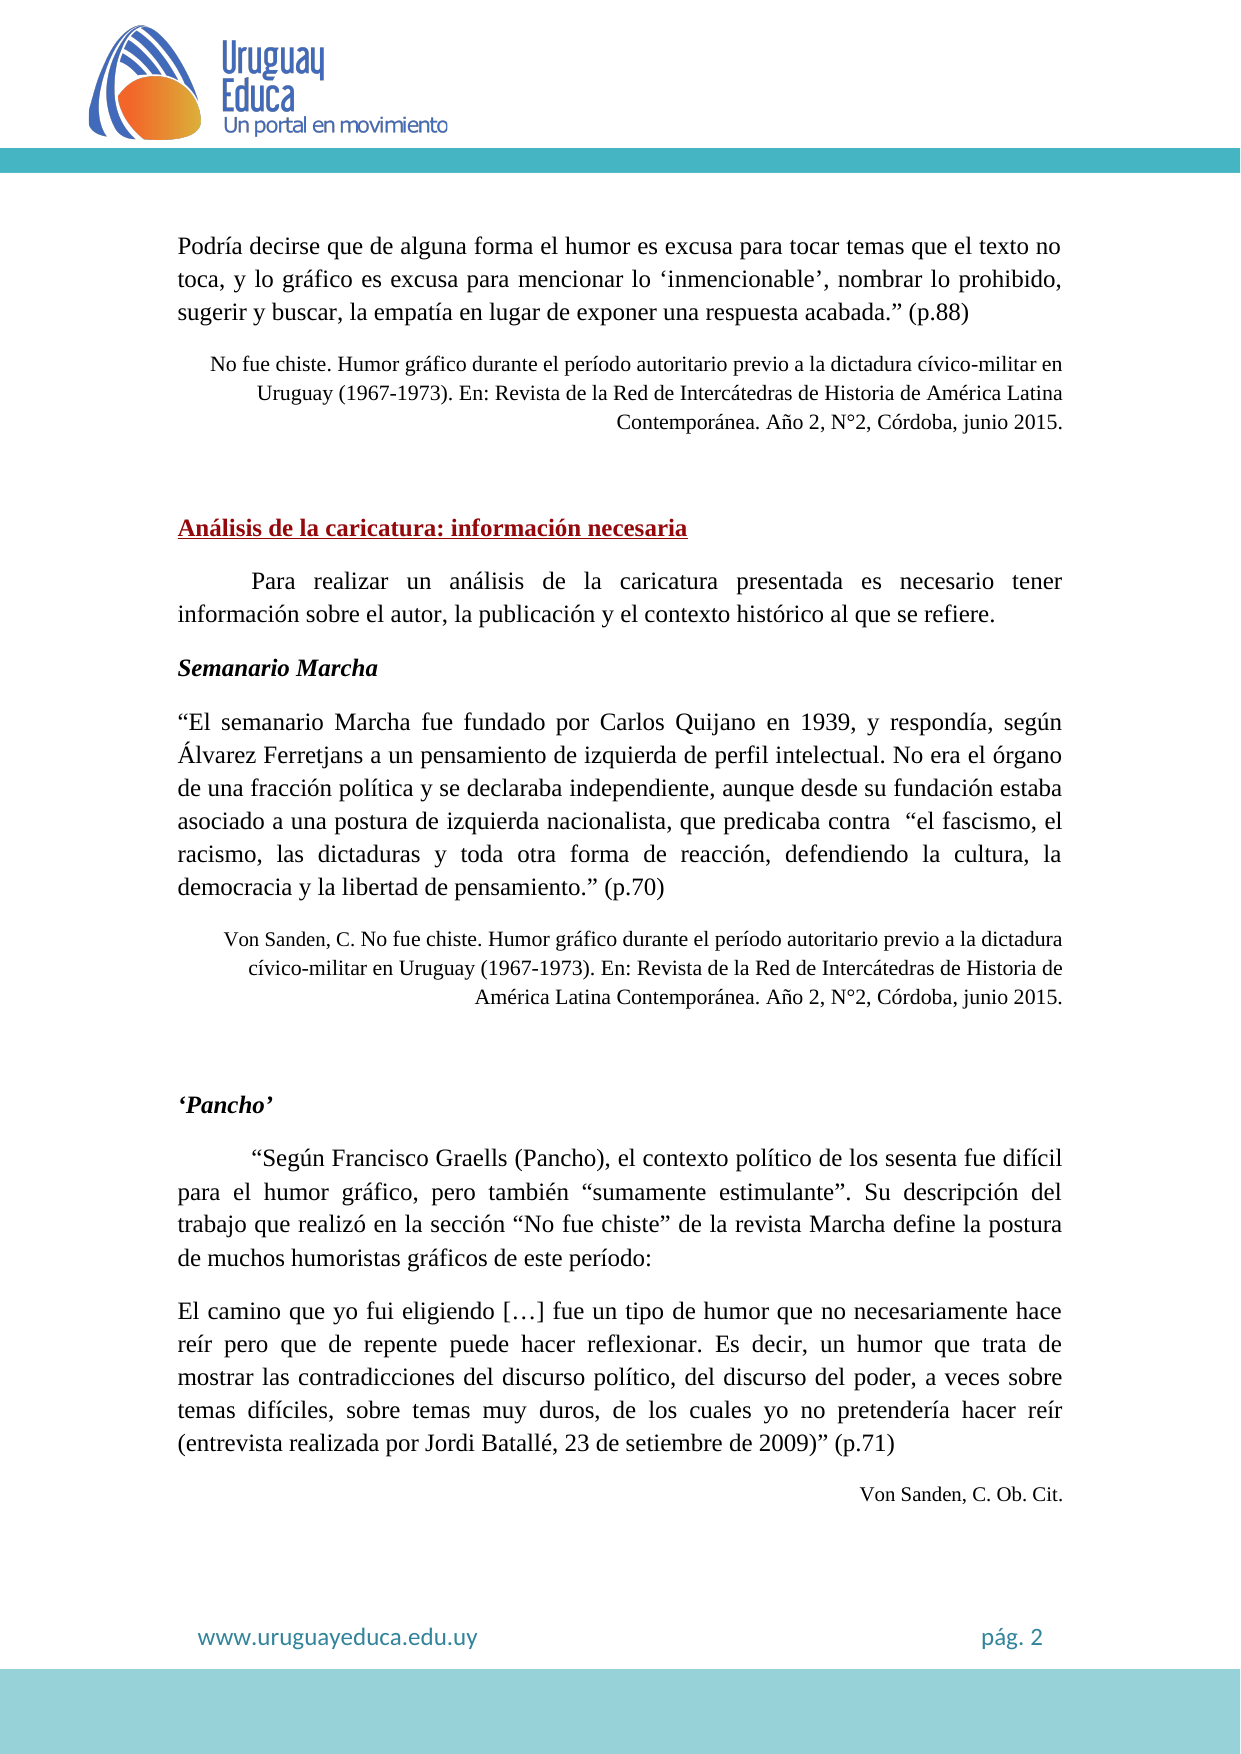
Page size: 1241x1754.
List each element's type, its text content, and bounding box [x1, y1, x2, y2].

text Von Sanden, C. No fue chiste. Humor gráfico durante el período autoritario previo a la dictadura cívico-militar en Uruguay (1967-1973). En: Revista de la Red de Intercátedras de Historia de América Latina Contemporánea. Año 2, N°2, Córdoba, junio 2015. [177, 926, 1063, 1009]
text “El semanario Marcha fue fundado por Carlos Quijano en 1939, y respondía, según Álvarez Ferretjans a un pensamiento de izquierda de perfil intelectual. No era el órgano de una fracción política y se declaraba independiente, aunque desde su fundación estaba asociado a una postura de izquierda nacionalista, que predicaba contra “el fascismo, el racismo, las dictaduras y toda otra forma de reacción, defendiendo la cultura, la democracia y la libertad de pensamiento.” (p.70) [177, 707, 1063, 901]
picture [0, 148, 1241, 173]
text El camino que yo fui eligiendo […] fue un tipo de humor que no necesariamente hace reír pero que de repente puede hacer reflexionar. Es decir, un humor que trata de mostrar las contradicciones del discurso político, del discurso del poder, a veces sobre temas difíciles, sobre temas muy duros, de los cuales yo no pretendería hacer reír (entrevista realizada por Jordi Batallé, 23 de setiembre de 2009)” (p.71) [177, 1296, 1063, 1457]
picture [88, 25, 448, 140]
text Semanario Marcha [177, 653, 1063, 682]
text Podría decirse que de alguna forma el humor es excusa para tocar temas que el texto no toca, y lo gráfico es excusa para mencionar lo ‘inmencionable’, nombrar lo prohibido, sugerir y buscar, la empatía en lugar de exponer una respuesta acabada.” (p.88) [177, 231, 1063, 326]
text Von Sanden, C. Ob. Cit. [177, 1482, 1063, 1506]
text ‘Pancho’ [177, 1090, 1063, 1118]
picture [0, 1669, 1241, 1754]
text No fue chiste. Humor gráfico durante el período autoritario previo a la dictadura cívico-militar en Uruguay (1967-1973). En: Revista de la Red de Intercátedras de Historia de América Latina Contemporánea. Año 2, N°2, Córdoba, junio 2015. [177, 351, 1063, 434]
text “Según Francisco Graells (Pancho), el contexto político de los sesenta fue difícil para el humor gráfico, pero también “sumamente estimulante”. Su descripción del trabajo que realizó en la sección “No fue chiste” de la revista Marcha define la postura de muchos humoristas gráficos de este período: [177, 1143, 1063, 1271]
text Análisis de la caricatura: información necesaria [177, 513, 1063, 541]
text Para realizar un análisis de la caricatura presentada es necesario tener información sobre el autor, la publicación y el contexto histórico al que se refiere. [177, 566, 1063, 628]
